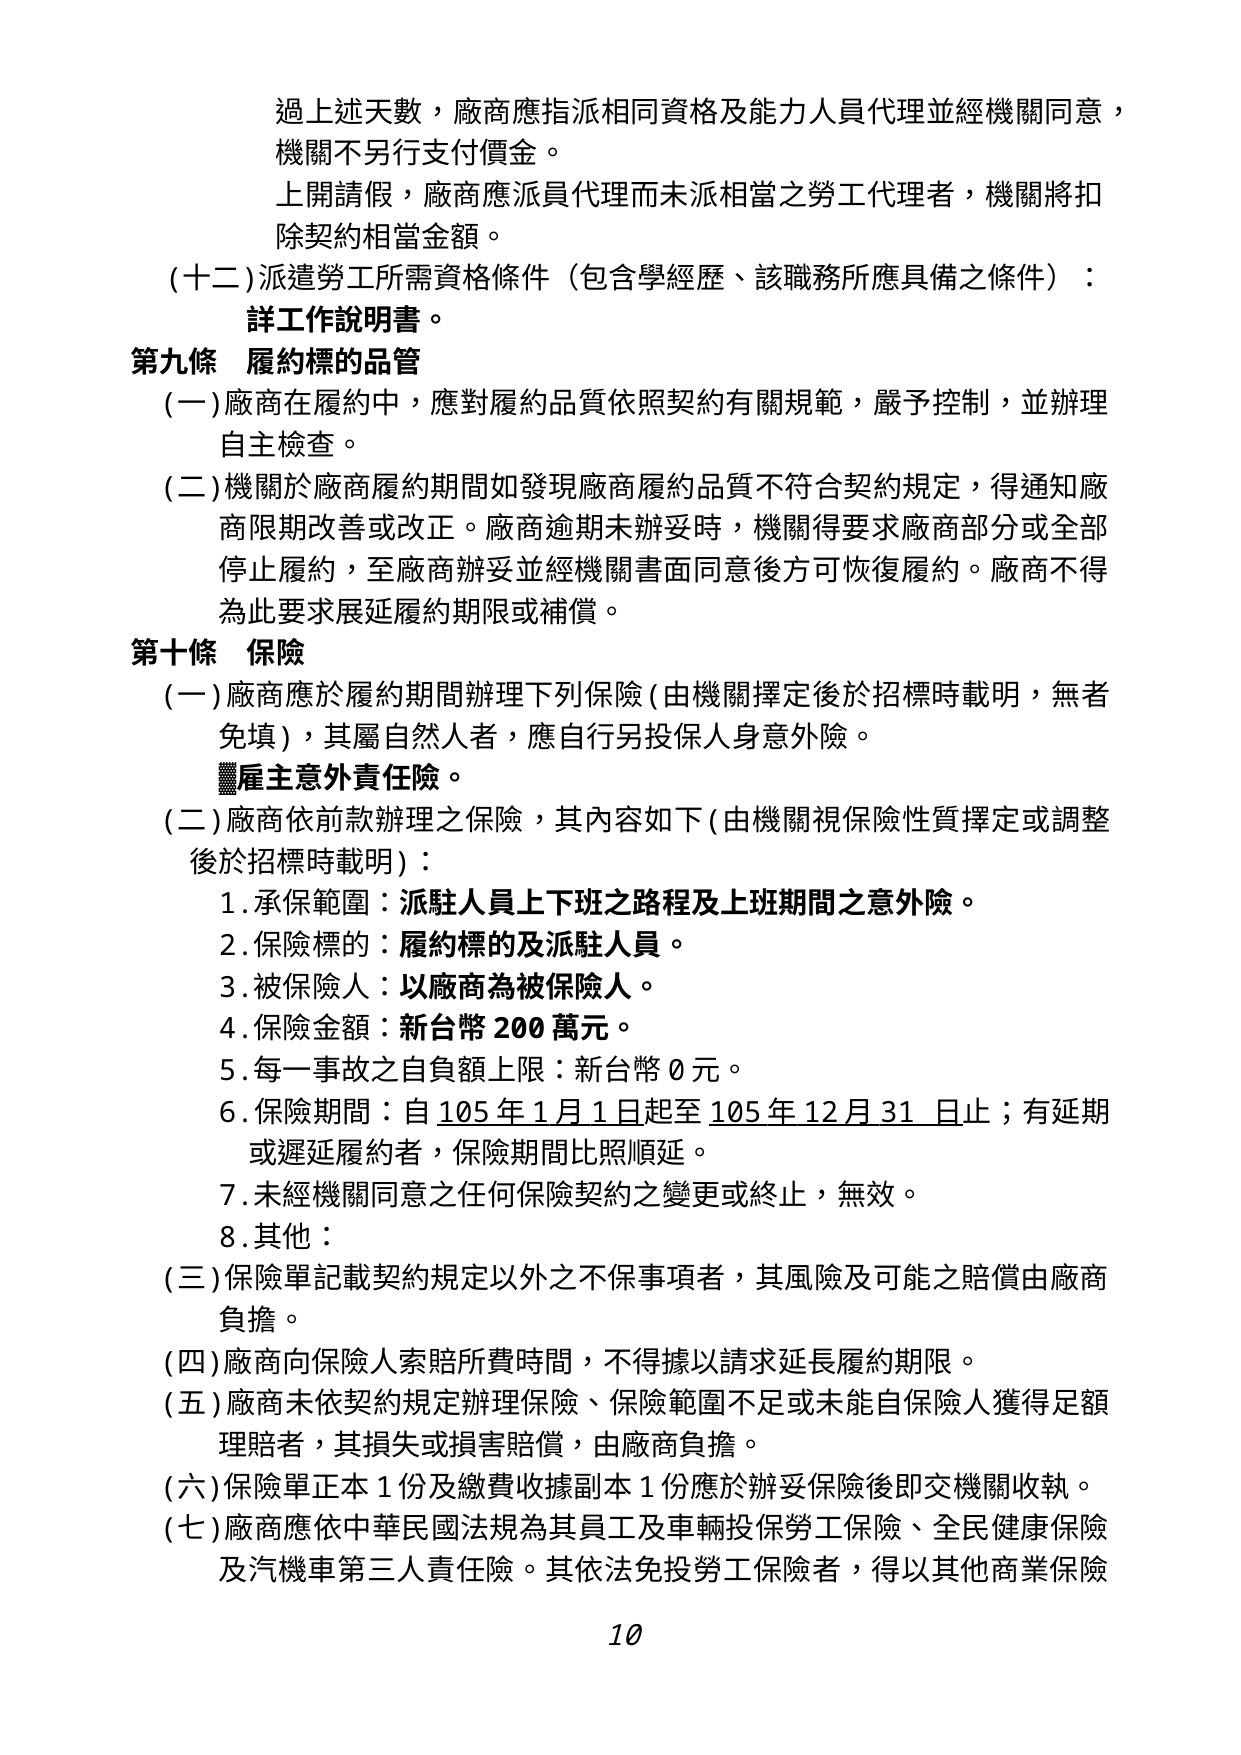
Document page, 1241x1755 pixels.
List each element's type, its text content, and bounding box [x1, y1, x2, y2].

text (三)保險單記載契約規定以外之不保事項者，其風險及可能之賠償由廠商負擔。 [159, 1255, 1110, 1339]
text (六)保險單正本1份及繳費收據副本1份應於辦妥保險後即交機關收執。 [159, 1464, 1110, 1505]
text (一)廠商應於履約期間辦理下列保險(由機關擇定後於招標時載明，無者免填)，其屬自然人者，應自行另投保人身意外險。 [159, 672, 1110, 755]
text 5.每一事故之自負額上限：新台幣0元。 [218, 1047, 1110, 1089]
text (二)機關於廠商履約期間如發現廠商履約品質不符合契約規定，得通知廠商限期改善或改正。廠商逾期未辦妥時，機關得要求廠商部分或全部停止履約，至廠商辦妥並經機關書面同意後方可恢復履約。廠商不得為此要求展延履約期限或補償。 [159, 464, 1110, 630]
text 6.保險期間：自105年1月1日起至105年12月31 日止；有延期或遲延履約者，保險期間比照順延。 [218, 1089, 1110, 1172]
text 3.被保險人：以廠商為被保險人。 [218, 964, 1110, 1005]
text 8.其他： [218, 1214, 1108, 1255]
text (四)廠商向保險人索賠所費時間，不得據以請求延長履約期限。 [159, 1339, 1110, 1380]
text 第十條 保險 [130, 630, 1110, 672]
text 上開請假，廠商應派員代理而未派相當之勞工代理者，機關將扣除契約相當金額。 [275, 172, 1104, 255]
text 4.保險金額：新台幣200萬元。 [218, 1005, 1110, 1047]
text 第九條 履約標的品管 [130, 339, 1110, 380]
text ▓雇主意外責任險。 [218, 755, 1110, 797]
text (一)廠商在履約中，應對履約品質依照契約有關規範，嚴予控制，並辦理自主檢查。 [159, 380, 1110, 464]
text (七)廠商應依中華民國法規為其員工及車輛投保勞工保險、全民健康保險及汽機車第三人責任險。其依法免投勞工保險者，得以其他商業保險 [159, 1505, 1110, 1589]
text 依相關勞動法令規定請假者(如事、病假)，將依實際請假日數扣除薪資，每人每次請假未超過5個工作日，不必派員代理；如超過上述天數，廠商應指派相同資格及能力人員代理並經機關同意，機關不另行支付價金。 [275, 89, 1104, 172]
text (二)廠商依前款辦理之保險，其內容如下(由機關視保險性質擇定或調整後於招標時載明)： [159, 797, 1110, 880]
text (五)廠商未依契約規定辦理保險、保險範圍不足或未能自保險人獲得足額理賠者，其損失或損害賠償，由廠商負擔。 [159, 1380, 1110, 1464]
text 2.保險標的：履約標的及派駐人員。 [218, 922, 1110, 964]
text 7.未經機關同意之任何保險契約之變更或終止，無效。 [218, 1172, 1108, 1214]
text 1.承保範圍：派駐人員上下班之路程及上班期間之意外險。 [218, 880, 1110, 922]
text (十二)派遣勞工所需資格條件（包含學經歷、該職務所應具備之條件）：詳工作說明書。 [130, 255, 1104, 339]
